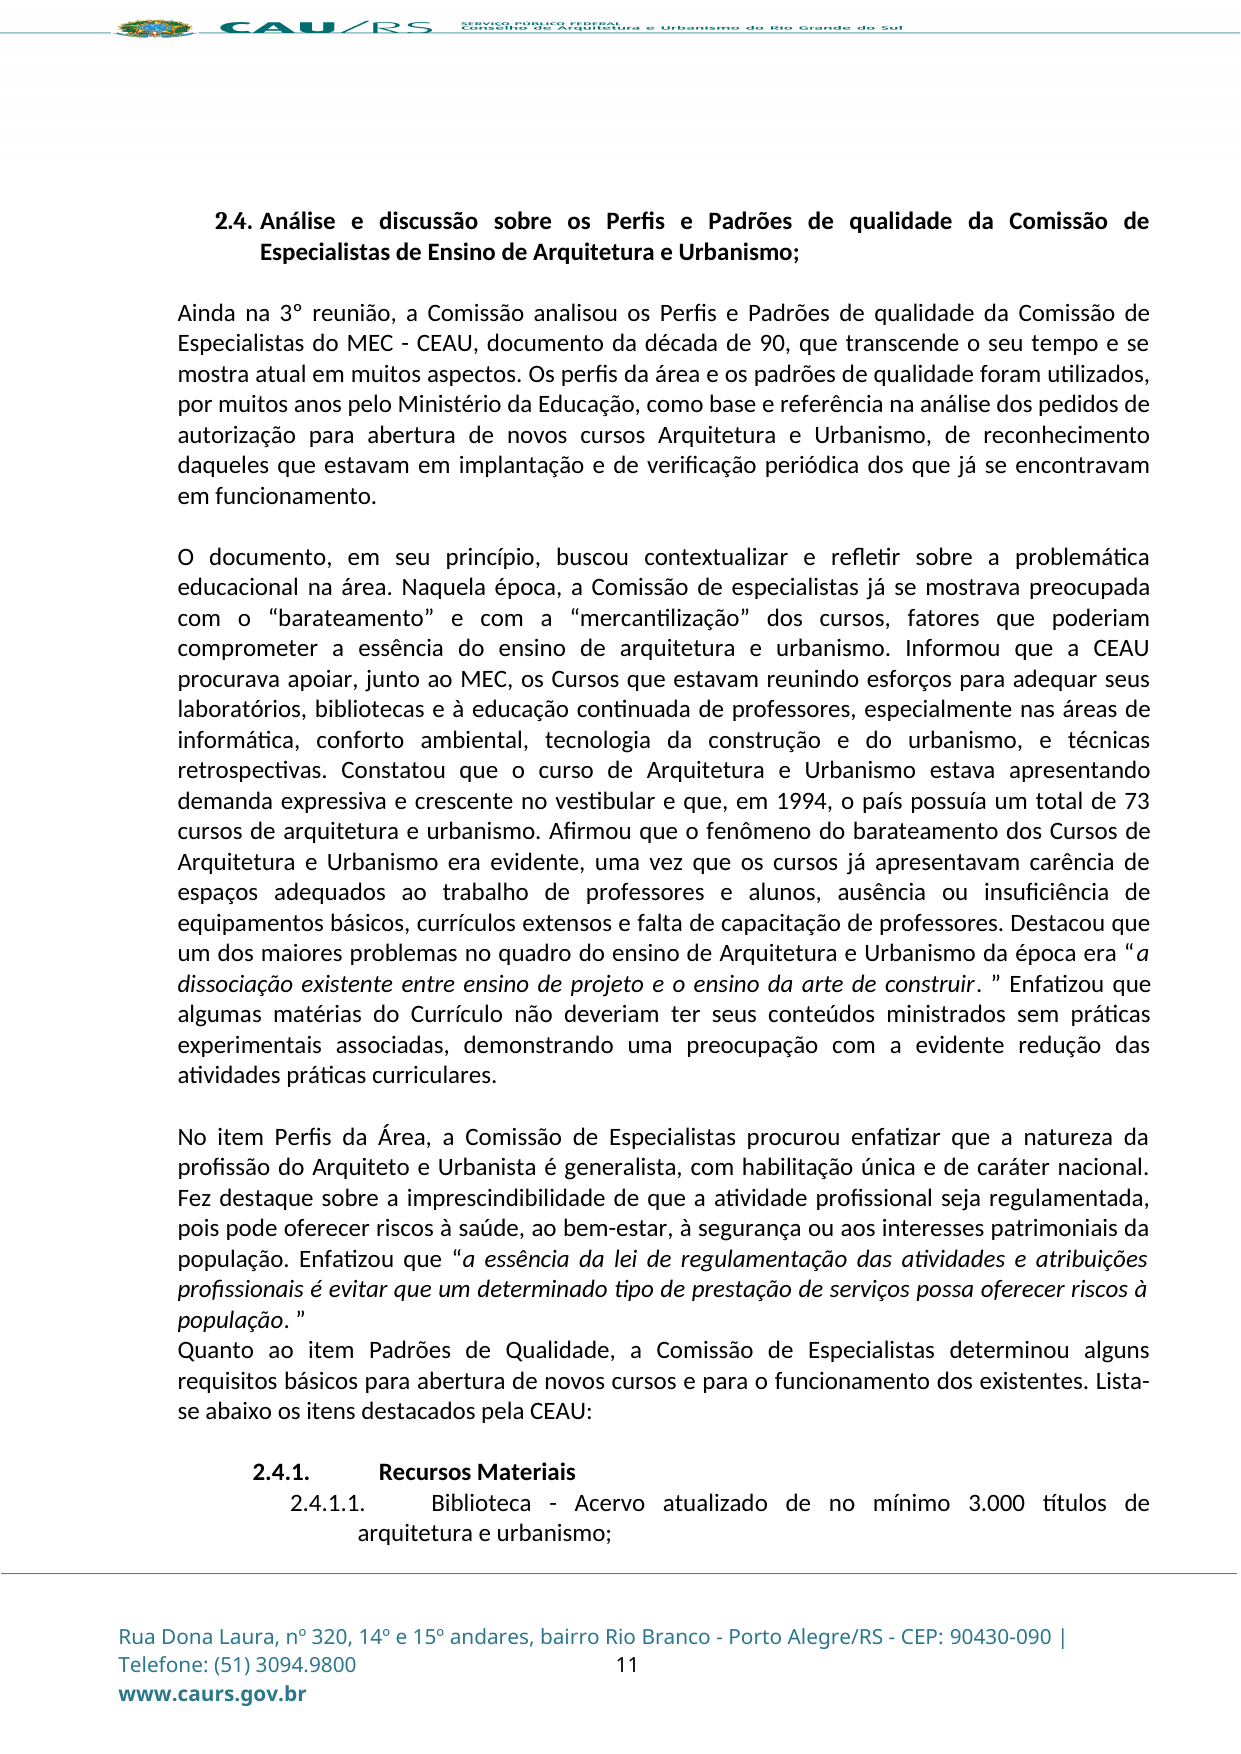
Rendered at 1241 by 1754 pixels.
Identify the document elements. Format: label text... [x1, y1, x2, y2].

text No item Perfis da Área, a Comissão de Especialistas procurou enfatizar que a natureza da profissão do Arquiteto e Urbanista é generalista, com habilitação única e de caráter nacional. Fez destaque sobre a imprescindibilidade de que a atividade profissional seja regulamentada, pois pode oferecer riscos à saúde, ao bem-estar, à segurança ou aos interesses patrimoniais da população. Enfatizou que “a essência da lei de regulamentação das atividades e atribuições profissionais é evitar que um determinado tipo de prestação de serviços possa oferecer riscos à população. ” [177, 1121, 1152, 1334]
list Análise e discussão sobre os Perfis e Padrões de qualidade da Comissão de Especialistas de Ensino de Arquitetura e Urbanismo; [215, 205, 1152, 266]
text Quanto ao item Padrões de Qualidade, a Comissão de Especialistas determinou alguns requisitos básicos para abertura de novos cursos e para o funcionamento dos existentes. Lista-se abaixo os itens destacados pela CEAU: [177, 1334, 1152, 1426]
list Biblioteca - Acervo atualizado de no mínimo 3.000 títulos de arquitetura e urbanismo; [290, 1487, 1152, 1548]
text O documento, em seu princípio, buscou contextualizar e refletir sobre a problemática educacional na área. Naquela época, a Comissão de especialistas já se mostrava preocupada com o “barateamento” e com a “mercantilização” dos cursos, fatores que poderiam comprometer a essência do ensino de arquitetura e urbanismo. Informou que a CEAU procurava apoiar, junto ao MEC, os Cursos que estavam reunindo esforços para adequar seus laboratórios, bibliotecas e à educação continuada de professores, especialmente nas áreas de informática, conforto ambiental, tecnologia da construção e do urbanismo, e técnicas retrospectivas. Constatou que o curso de Arquitetura e Urbanismo estava apresentando demanda expressiva e crescente no vestibular e que, em 1994, o país possuía um total de 73 cursos de arquitetura e urbanismo. Afirmou que o fenômeno do barateamento dos Cursos de Arquitetura e Urbanismo era evidente, uma vez que os cursos já apresentavam carência de espaços adequados ao trabalho de professores e alunos, ausência ou insuficiência de equipamentos básicos, currículos extensos e falta de capacitação de professores. Destacou que um dos maiores problemas no quadro do ensino de Arquitetura e Urbanismo da época era “a dissociação existente entre ensino de projeto e o ensino da arte de construir. ” Enfatizou que algumas matérias do Currículo não deveriam ter seus conteúdos ministrados sem práticas experimentais associadas, demonstrando uma preocupação com a evidente redução das atividades práticas curriculares. [177, 541, 1152, 1090]
list Recursos Materiais [252, 1456, 1152, 1487]
text Ainda na 3º reunião, a Comissão analisou os Perfis e Padrões de qualidade da Comissão de Especialistas do MEC - CEAU, documento da década de 90, que transcende o seu tempo e se mostra atual em muitos aspectos. Os perfis da área e os padrões de qualidade foram utilizados, por muitos anos pelo Ministério da Educação, como base e referência na análise dos pedidos de autorização para abertura de novos cursos Arquitetura e Urbanismo, de reconhecimento daqueles que estavam em implantação e de verificação periódica dos que já se encontravam em funcionamento. [177, 297, 1152, 510]
